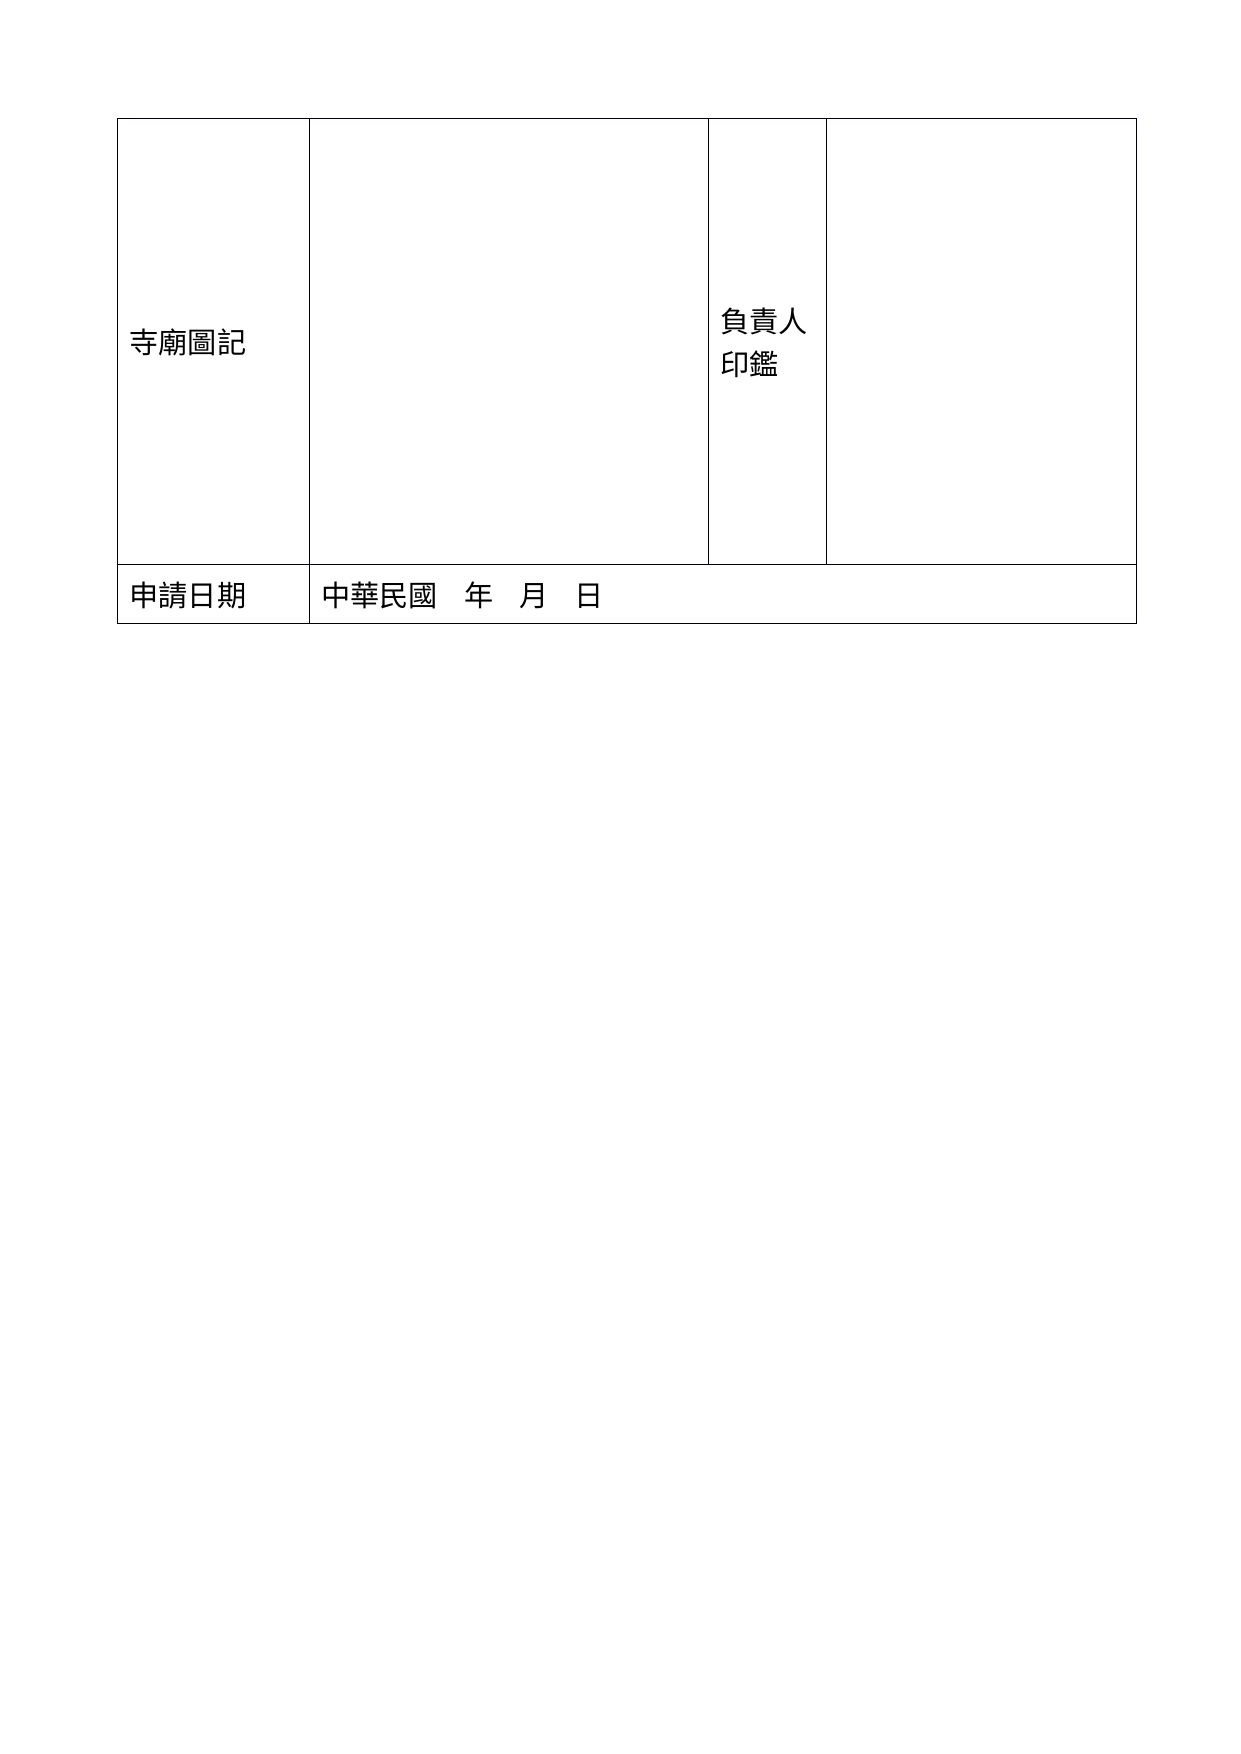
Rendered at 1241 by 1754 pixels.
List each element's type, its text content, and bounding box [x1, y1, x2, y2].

table_cell 申請日期 [118, 565, 309, 622]
table_cell [827, 119, 1136, 563]
table_cell [310, 119, 708, 563]
table_cell 負責人印鑑 [709, 119, 826, 563]
table_cell 寺廟圖記 [118, 119, 309, 563]
table_cell 中華民國 年 月 日 [310, 565, 1136, 622]
